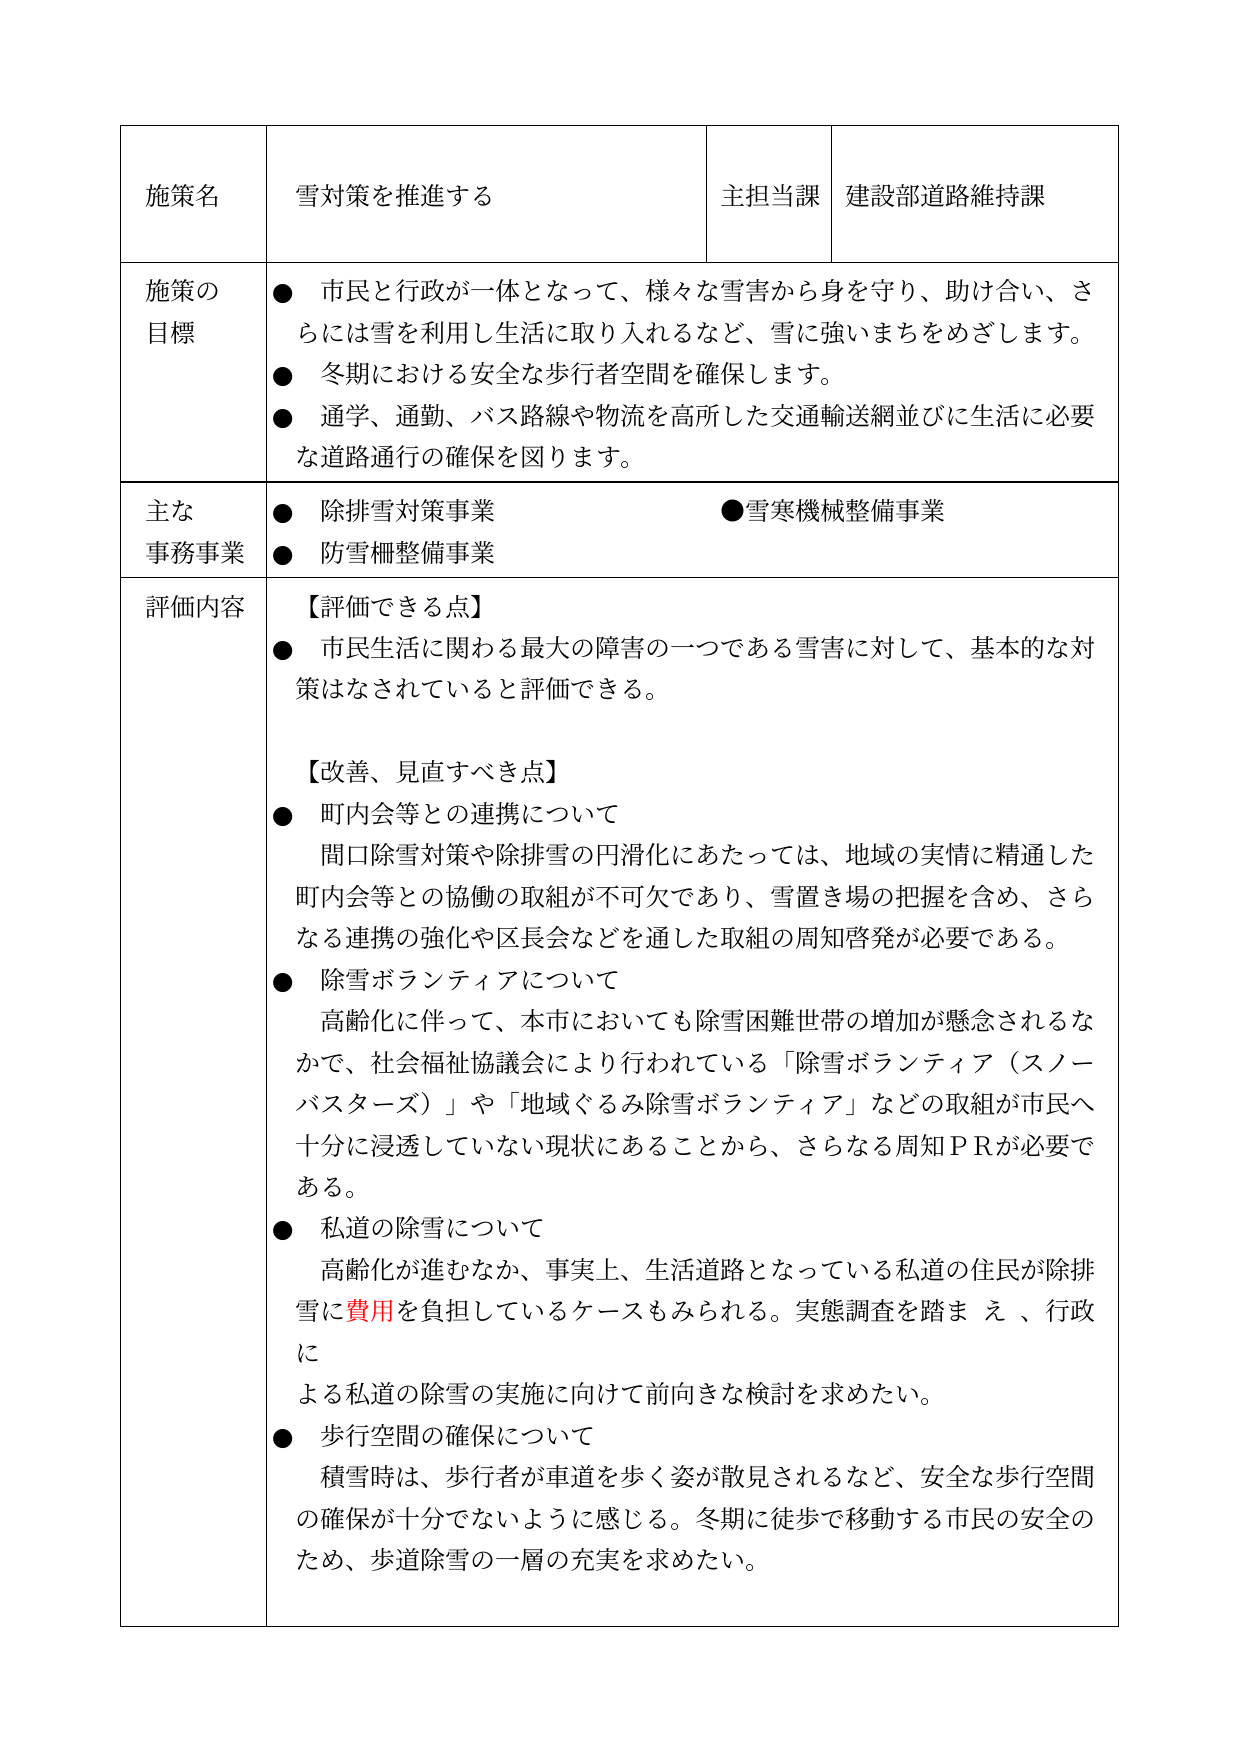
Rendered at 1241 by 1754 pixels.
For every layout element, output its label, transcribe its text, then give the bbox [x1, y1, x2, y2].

table_cell ● 除排雪対策事業 ●雪寒機械整備事業 ● 防雪柵整備事業 [267, 483, 1118, 577]
table_header 主担当課 [707, 126, 831, 262]
table_cell ● 市民と行政が一体となって、様々な雪害から身を守り、助け合い、さ らには雪を利用し生活に取り入れるなど、雪に強いまちをめざします。 ● 冬期における安全な歩行者空間を確保します。 ● 通学、通勤、バス路線や物流を高所した交通輸送網並びに生活に必要な道路通行の確保を図ります。 [267, 263, 1118, 481]
table_header 施策名 [121, 126, 266, 262]
table_cell 施策の 目標 [121, 263, 266, 481]
table_cell 評価内容 [121, 578, 266, 1626]
table_header 建設部道路維持課 [832, 126, 1118, 262]
table_cell 【評価できる点】 ● 市民生活に関わる最大の障害の一つである雪害に対して、基本的な対 策はなされていると評価できる。 【改善、見直すべき点】 ● 町内会等との連携について 間口除雪対策や除排雪の円滑化にあたっては、地域の実情に精通した 町内会等との協働の取組が不可欠であり、雪置き場の把握を含め、さら なる連携の強化や区長会などを通した取組の周知啓発が必要である。 ● 除雪ボランティアについて 高齢化に伴って、本市においても除雪困難世帯の増加が懸念されるな かで、社会福祉協議会により行われている「除雪ボランティア（スノー バスターズ）」や「地域ぐるみ除雪ボランティア」などの取組が市民へ 十分に浸透していない現状にあることから、さらなる周知ＰＲが必要で ある。 ● 私道の除雪について 高齢化が進むなか、事実上、生活道路となっている私道の住民が除排 雪に費用を負担しているケースもみられる。実態調査を踏まえ、行政に よる私道の除雪の実施に向けて前向きな検討を求めたい。 ● 歩行空間の確保について 積雪時は、歩行者が車道を歩く姿が散見されるなど、安全な歩行空間 の確保が十分でないように感じる。冬期に徒歩で移動する市民の安全の ため、歩道除雪の一層の充実を求めたい。 [267, 578, 1118, 1626]
table_header 雪対策を推進する [267, 126, 706, 262]
table_cell 主な 事務事業 [121, 483, 266, 577]
